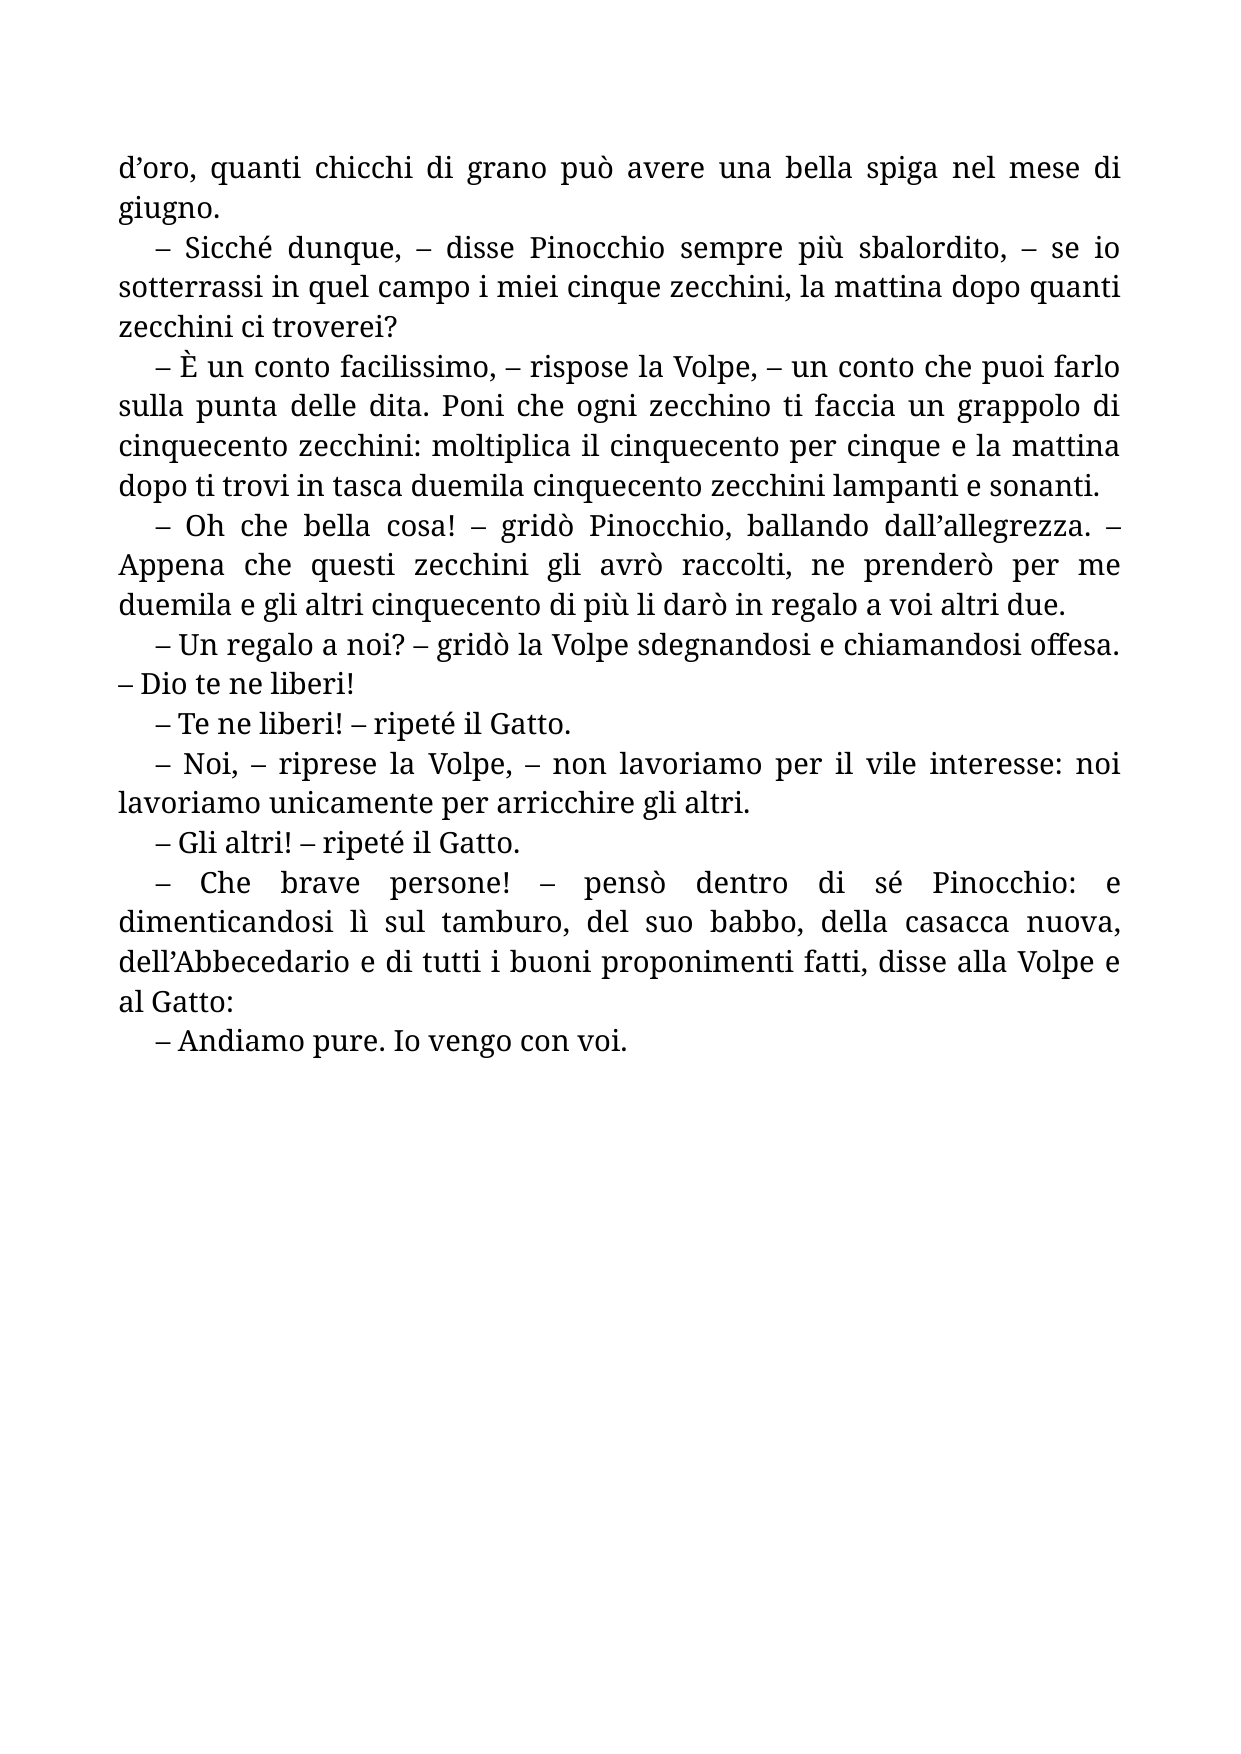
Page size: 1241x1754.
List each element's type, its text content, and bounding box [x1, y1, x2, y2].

text – Te ne liberi! – ripeté il Gatto. [118, 703, 1122, 743]
text – Oh che bella cosa! – gridò Pinocchio, ballando dall’allegrezza. – Appena che questi zecchini gli avrò raccolti, ne prenderò per me duemila e gli altri cinquecento di più li darò in regalo a voi altri due. [118, 505, 1122, 624]
text – È un conto facilissimo, – rispose la Volpe, – un conto che puoi farlo sulla punta delle dita. Poni che ogni zecchino ti faccia un grappolo di cinquecento zecchini: moltiplica il cinquecento per cinque e la mattina dopo ti trovi in tasca duemila cinquecento zecchini lampanti e sonanti. [118, 346, 1122, 505]
text – Andiamo pure. Io vengo con voi. [118, 1021, 1122, 1060]
text – Sicché dunque, – disse Pinocchio sempre più sbalordito, – se io sotterrassi in quel campo i miei cinque zecchini, la mattina dopo quanti zecchini ci troverei? [118, 227, 1122, 346]
text – Che brave persone! – pensò dentro di sé Pinocchio: e dimenticandosi lì sul tamburo, del suo babbo, della casacca nuova, dell’Abbecedario e di tutti i buoni proponimenti fatti, disse alla Volpe e al Gatto: [118, 862, 1122, 1021]
text – Un regalo a noi? – gridò la Volpe sdegnandosi e chiamandosi offesa. – Dio te ne liberi! [118, 624, 1122, 703]
text – Noi, – riprese la Volpe, – non lavoriamo per il vile interesse: noi lavoriamo unicamente per arricchire gli altri. [118, 743, 1122, 822]
text d’oro, quanti chicchi di grano può avere una bella spiga nel mese di giugno. [118, 148, 1122, 227]
text – Gli altri! – ripeté il Gatto. [118, 822, 1122, 862]
